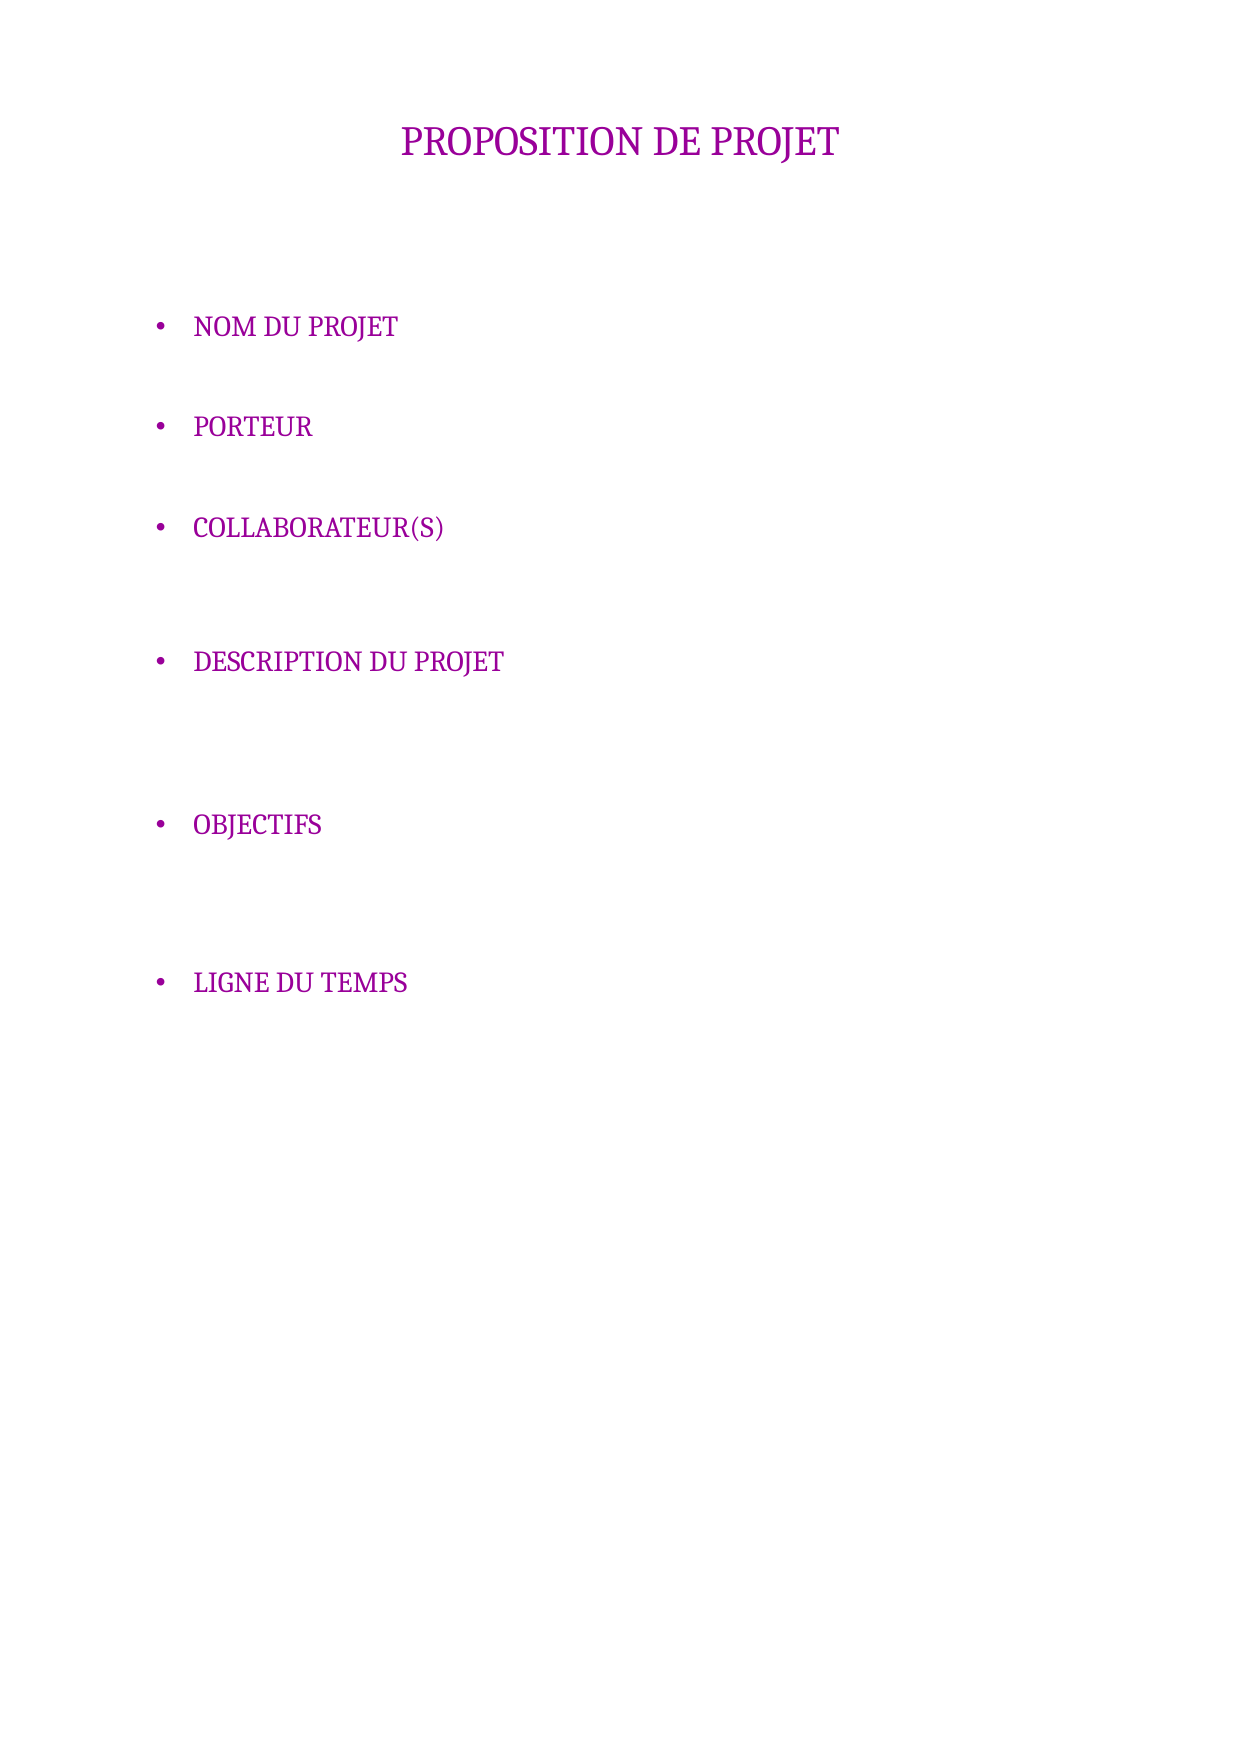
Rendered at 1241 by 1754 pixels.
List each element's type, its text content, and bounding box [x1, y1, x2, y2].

list LIGNE DU TEMPS [156, 966, 1122, 1000]
list OBJECTIFS [156, 808, 1122, 842]
list PORTEUR [156, 410, 1122, 444]
text PROPOSITION DE PROJET [118, 118, 1122, 166]
list COLLABORATEUR(S) [156, 511, 1122, 544]
list DESCRIPTION DU PROJET [156, 645, 1122, 679]
list NOM DU PROJET [156, 310, 1122, 343]
